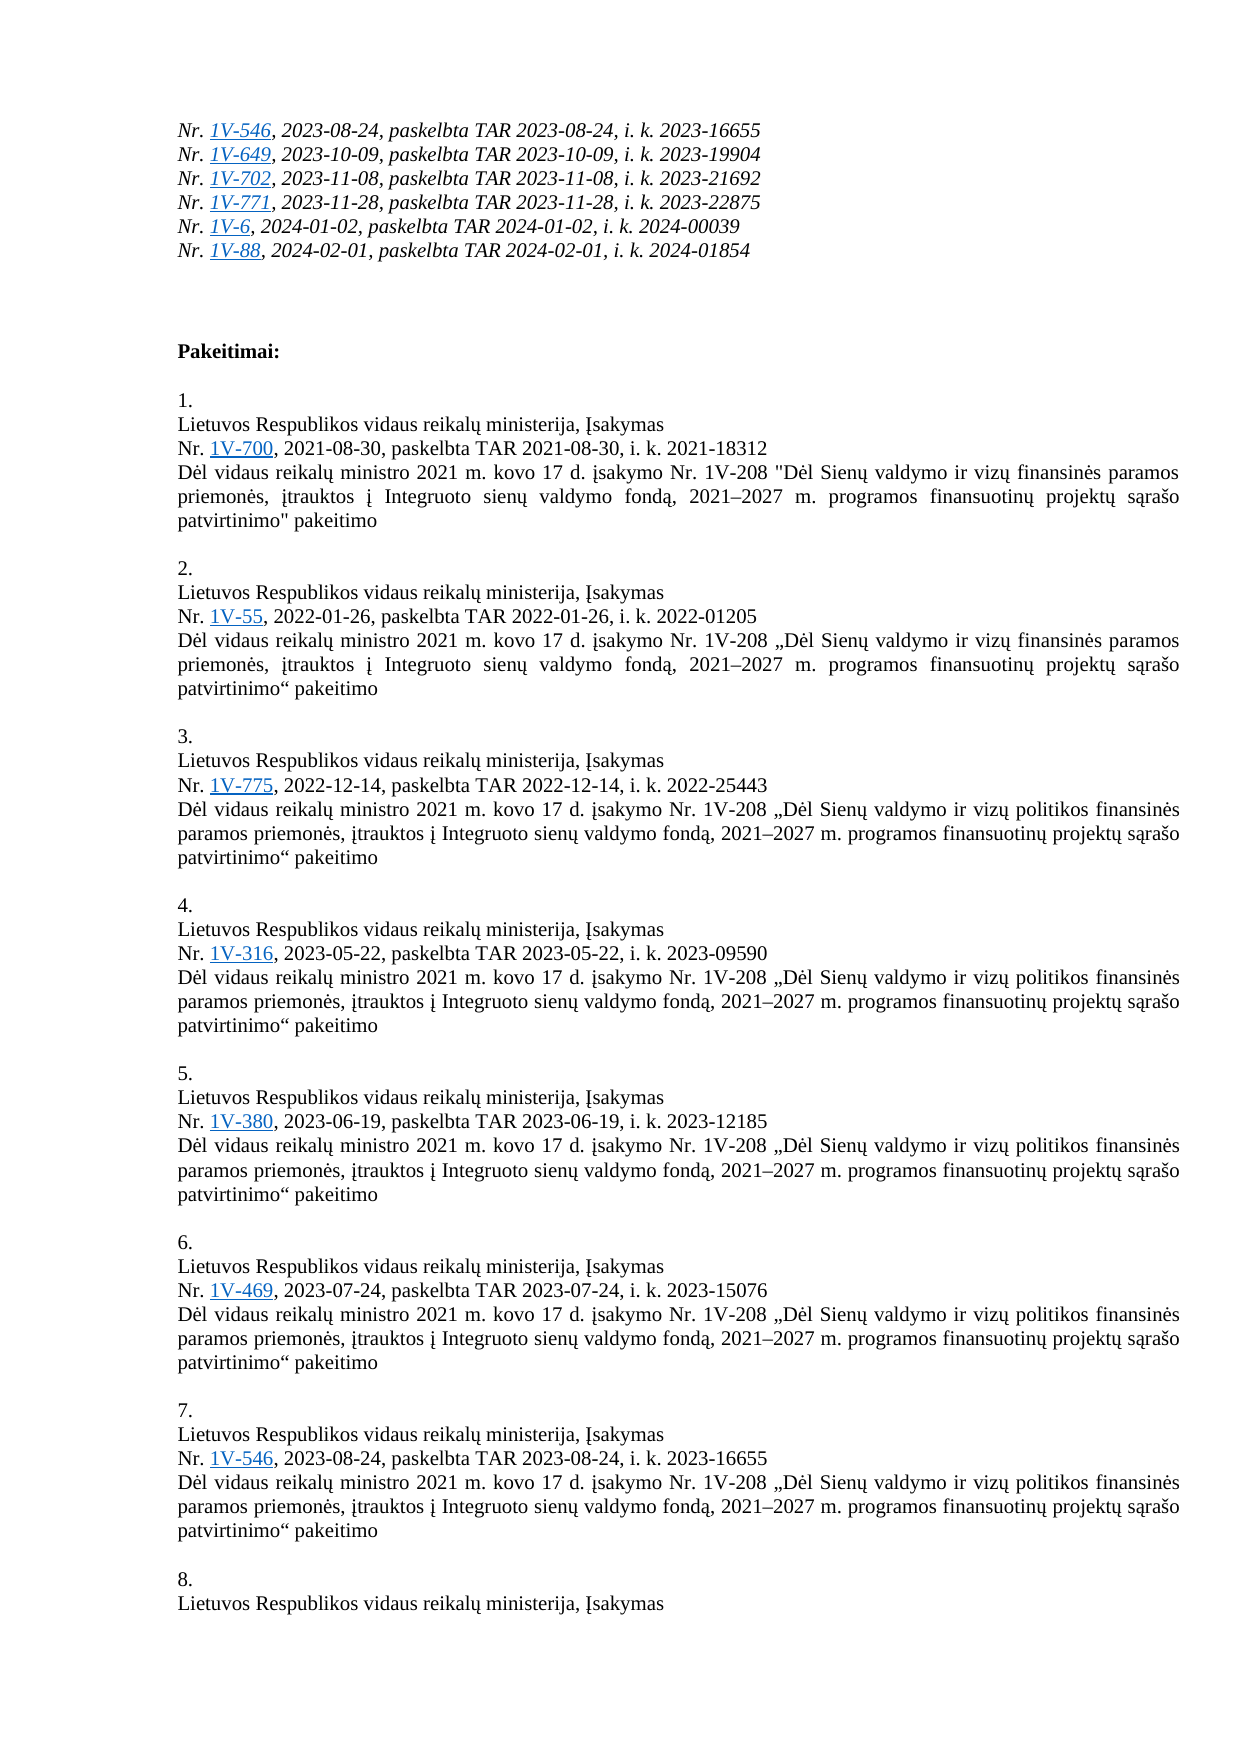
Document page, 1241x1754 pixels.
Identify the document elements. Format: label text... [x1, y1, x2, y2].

text Dėl vidaus reikalų ministro 2021 m. kovo 17 d. įsakymo Nr. 1V-208 „Dėl Sienų valdymo ir vizų politikos finansinės paramos priemonės, įtrauktos į Integruoto sienų valdymo fondą, 2021–2027 m. programos finansuotinų projektų sąrašo patvirtinimo“ pakeitimo [177, 797, 1181, 869]
text Lietuvos Respublikos vidaus reikalų ministerija, Įsakymas [177, 1422, 1181, 1446]
text 3. [177, 724, 1181, 748]
text Pakeitimai: [177, 339, 1181, 363]
text Nr. 1V-546, 2023-08-24, paskelbta TAR 2023-08-24, i. k. 2023-16655 [177, 118, 1181, 142]
text Dėl vidaus reikalų ministro 2021 m. kovo 17 d. įsakymo Nr. 1V-208 „Dėl Sienų valdymo ir vizų politikos finansinės paramos priemonės, įtrauktos į Integruoto sienų valdymo fondą, 2021–2027 m. programos finansuotinų projektų sąrašo patvirtinimo“ pakeitimo [177, 1133, 1181, 1206]
text Nr. 1V-649, 2023-10-09, paskelbta TAR 2023-10-09, i. k. 2023-19904 [177, 142, 1181, 166]
text 2. [177, 556, 1181, 580]
text 7. [177, 1398, 1181, 1422]
text Dėl vidaus reikalų ministro 2021 m. kovo 17 d. įsakymo Nr. 1V-208 „Dėl Sienų valdymo ir vizų politikos finansinės paramos priemonės, įtrauktos į Integruoto sienų valdymo fondą, 2021–2027 m. programos finansuotinų projektų sąrašo patvirtinimo“ pakeitimo [177, 965, 1181, 1037]
text Nr. 1V-702, 2023-11-08, paskelbta TAR 2023-11-08, i. k. 2023-21692 [177, 166, 1181, 190]
text Nr. 1V-316, 2023-05-22, paskelbta TAR 2023-05-22, i. k. 2023-09590 [177, 941, 1181, 965]
text Lietuvos Respublikos vidaus reikalų ministerija, Įsakymas [177, 1591, 1181, 1615]
text Dėl vidaus reikalų ministro 2021 m. kovo 17 d. įsakymo Nr. 1V-208 „Dėl Sienų valdymo ir vizų finansinės paramos priemonės, įtrauktos į Integruoto sienų valdymo fondą, 2021–2027 m. programos finansuotinų projektų sąrašo patvirtinimo“ pakeitimo [177, 628, 1181, 700]
text 1. [177, 387, 1181, 412]
text Nr. 1V-6, 2024-01-02, paskelbta TAR 2024-01-02, i. k. 2024-00039 [177, 214, 1181, 238]
text Lietuvos Respublikos vidaus reikalų ministerija, Įsakymas [177, 580, 1181, 604]
text Nr. 1V-771, 2023-11-28, paskelbta TAR 2023-11-28, i. k. 2023-22875 [177, 190, 1181, 214]
text Lietuvos Respublikos vidaus reikalų ministerija, Įsakymas [177, 1254, 1181, 1278]
text Nr. 1V-55, 2022-01-26, paskelbta TAR 2022-01-26, i. k. 2022-01205 [177, 604, 1181, 628]
text Nr. 1V-700, 2021-08-30, paskelbta TAR 2021-08-30, i. k. 2021-18312 [177, 436, 1181, 460]
text Dėl vidaus reikalų ministro 2021 m. kovo 17 d. įsakymo Nr. 1V-208 „Dėl Sienų valdymo ir vizų politikos finansinės paramos priemonės, įtrauktos į Integruoto sienų valdymo fondą, 2021–2027 m. programos finansuotinų projektų sąrašo patvirtinimo“ pakeitimo [177, 1470, 1181, 1542]
text Lietuvos Respublikos vidaus reikalų ministerija, Įsakymas [177, 1085, 1181, 1109]
text Nr. 1V-380, 2023-06-19, paskelbta TAR 2023-06-19, i. k. 2023-12185 [177, 1109, 1181, 1133]
text Dėl vidaus reikalų ministro 2021 m. kovo 17 d. įsakymo Nr. 1V-208 "Dėl Sienų valdymo ir vizų finansinės paramos priemonės, įtrauktos į Integruoto sienų valdymo fondą, 2021–2027 m. programos finansuotinų projektų sąrašo patvirtinimo" pakeitimo [177, 460, 1181, 532]
text Lietuvos Respublikos vidaus reikalų ministerija, Įsakymas [177, 917, 1181, 941]
text Lietuvos Respublikos vidaus reikalų ministerija, Įsakymas [177, 748, 1181, 772]
text 6. [177, 1230, 1181, 1254]
text 8. [177, 1567, 1181, 1591]
text 4. [177, 893, 1181, 917]
text Lietuvos Respublikos vidaus reikalų ministerija, Įsakymas [177, 412, 1181, 436]
text Nr. 1V-775, 2022-12-14, paskelbta TAR 2022-12-14, i. k. 2022-25443 [177, 772, 1181, 797]
text 5. [177, 1061, 1181, 1085]
text Nr. 1V-546, 2023-08-24, paskelbta TAR 2023-08-24, i. k. 2023-16655 [177, 1446, 1181, 1470]
text Nr. 1V-469, 2023-07-24, paskelbta TAR 2023-07-24, i. k. 2023-15076 [177, 1278, 1181, 1302]
text Dėl vidaus reikalų ministro 2021 m. kovo 17 d. įsakymo Nr. 1V-208 „Dėl Sienų valdymo ir vizų politikos finansinės paramos priemonės, įtrauktos į Integruoto sienų valdymo fondą, 2021–2027 m. programos finansuotinų projektų sąrašo patvirtinimo“ pakeitimo [177, 1302, 1181, 1374]
text Nr. 1V-88, 2024-02-01, paskelbta TAR 2024-02-01, i. k. 2024-01854 [177, 238, 1181, 262]
